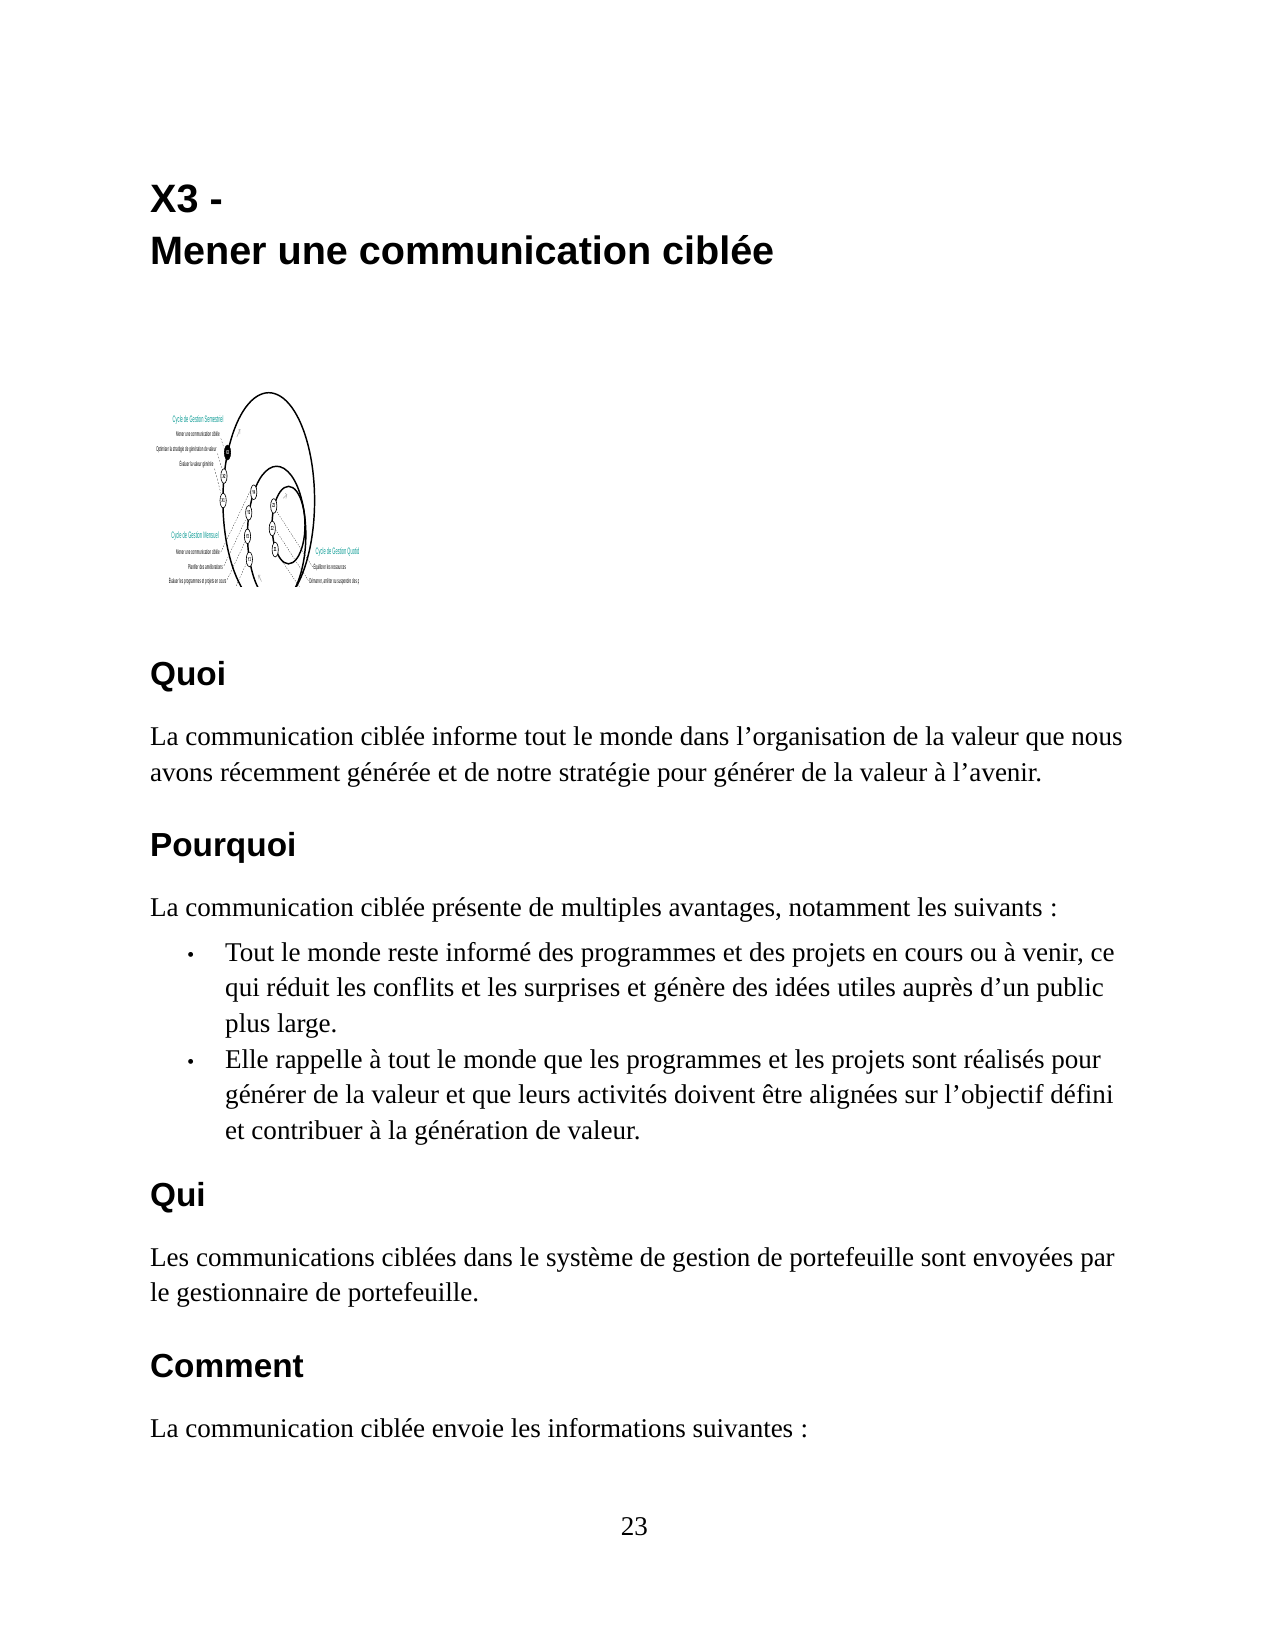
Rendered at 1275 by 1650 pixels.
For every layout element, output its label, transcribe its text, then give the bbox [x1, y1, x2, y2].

subtitle Quoi [150, 654, 1125, 693]
text La communication ciblée présente de multiples avantages, notamment les suivants : [150, 891, 1125, 922]
subtitle Pourquoi [150, 825, 1125, 864]
text Les communications ciblées dans le système de gestion de portefeuille sont envoyées par le gestionnaire de portefeuille. [150, 1241, 1125, 1308]
list Tout le monde reste informé des programmes et des projets en cours ou à venir, ce qui réduit les conflits et les surprises et génère des idées utiles auprès d’un public plus large. [187, 936, 1125, 1038]
text La communication ciblée informe tout le monde dans l’organisation de la valeur que nous avons récemment générée et de notre stratégie pour générer de la valeur à l’avenir. [150, 720, 1125, 787]
list Elle rappelle à tout le monde que les programmes et les projets sont réalisés pour générer de la valeur et que leurs activités doivent être alignées sur l’objectif défini et contribuer à la génération de valeur. [187, 1043, 1125, 1146]
text La communication ciblée envoie les informations suivantes : [150, 1412, 1125, 1443]
subtitle Comment [150, 1346, 1125, 1384]
subtitle X3 - Mener une communication ciblée [150, 175, 1125, 273]
subtitle Qui [150, 1175, 1125, 1213]
